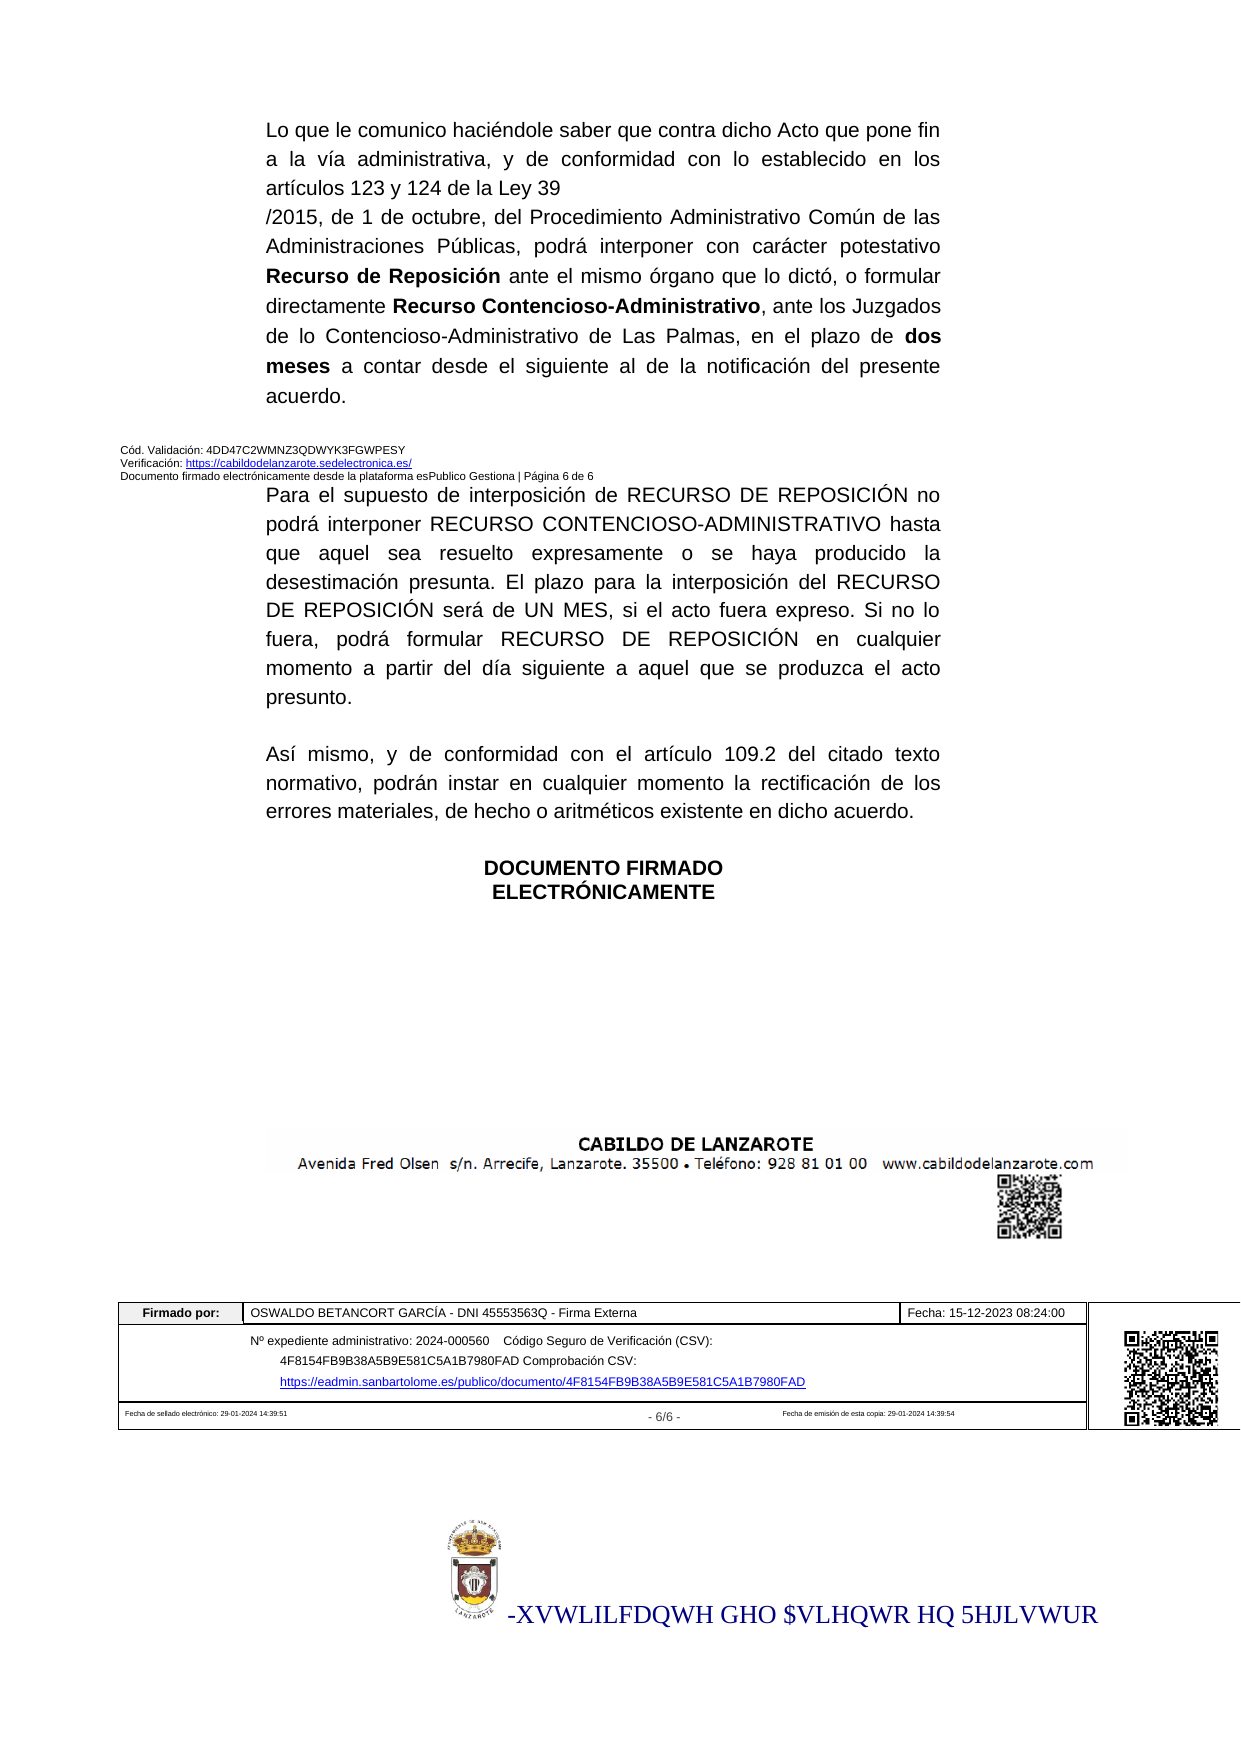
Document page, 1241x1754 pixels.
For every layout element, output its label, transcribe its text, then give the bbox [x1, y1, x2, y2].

text /2015, de 1 de octubre, del Procedimiento Administrativo Común de las Administraciones Públicas, podrá interponer con carácter potestativo Recurso de Reposición ante el mismo órgano que lo dictó, o formular directamente Recurso Contencioso-Administrativo, ante los Juzgados de lo Contencioso-Administrativo de Las Palmas, en el plazo de dos meses a contar desde el siguiente al de la notificación del presente acuerdo. [266, 204, 941, 408]
table_header [1089, 1303, 1240, 1429]
table_cell Nº expediente administrativo: 2024-000560 Código Seguro de Verificación (CSV): 4F8154FB9B38A5B9E581C5A1B7980FAD Comprobación CSV: https://eadmin.sanbartolome.es/publico/documento/4F8154FB9B38A5B9E581C5A1B7980FAD [119, 1325, 1086, 1401]
text Cód. Validación: 4DD47C2WMNZ3QDWYK3FGWPESY [120, 443, 941, 457]
table_header Firmado por: [119, 1303, 242, 1321]
text -XVWLILFDQWH GHO $VLHQWR HQ 5HJLVWUR [440, 1515, 1122, 1629]
table_header OSWALDO BETANCORT GARCÍA - DNI 45553563Q - Firma Externa [244, 1303, 899, 1323]
table_header Fecha: 15-12-2023 08:24:00 [901, 1303, 1086, 1323]
table_cell Fecha de sellado electrónico: 29-01-2024 14:39:51 - 6/6 - Fecha de emisión de esta copia: 29-01-2024 14:39:54 [119, 1403, 1086, 1429]
text Para el supuesto de interposición de RECURSO DE REPOSICIÓN no podrá interponer RECURSO CONTENCIOSO-ADMINISTRATIVO hasta que aquel sea resuelto expresamente o se haya producido la desestimación presunta. El plazo para la interposición del RECURSO DE REPOSICIÓN será de UN MES, si el acto fuera expreso. Si no lo fuera, podrá formular RECURSO DE REPOSICIÓN en cualquier momento a partir del día siguiente a aquel que se produzca el acto presunto. [266, 483, 941, 708]
text Verificación: https://cabildodelanzarote.sedelectronica.es/ [120, 457, 941, 470]
text Así mismo, y de conformidad con el artículo 109.2 del citado texto normativo, podrán instar en cualquier momento la rectificación de los errores materiales, de hecho o aritméticos existente en dicho acuerdo. [266, 742, 941, 823]
text DOCUMENTO FIRMADO ELECTRÓNICAMENTE [460, 856, 747, 904]
text Lo que le comunico haciéndole saber que contra dicho Acto que pone fin a la vía administrativa, y de conformidad con lo establecido en los artículos 123 y 124 de la Ley 39 [266, 118, 941, 199]
text Documento firmado electrónicamente desde la plataforma esPublico Gestiona | Página 6 de 6 [120, 470, 941, 483]
